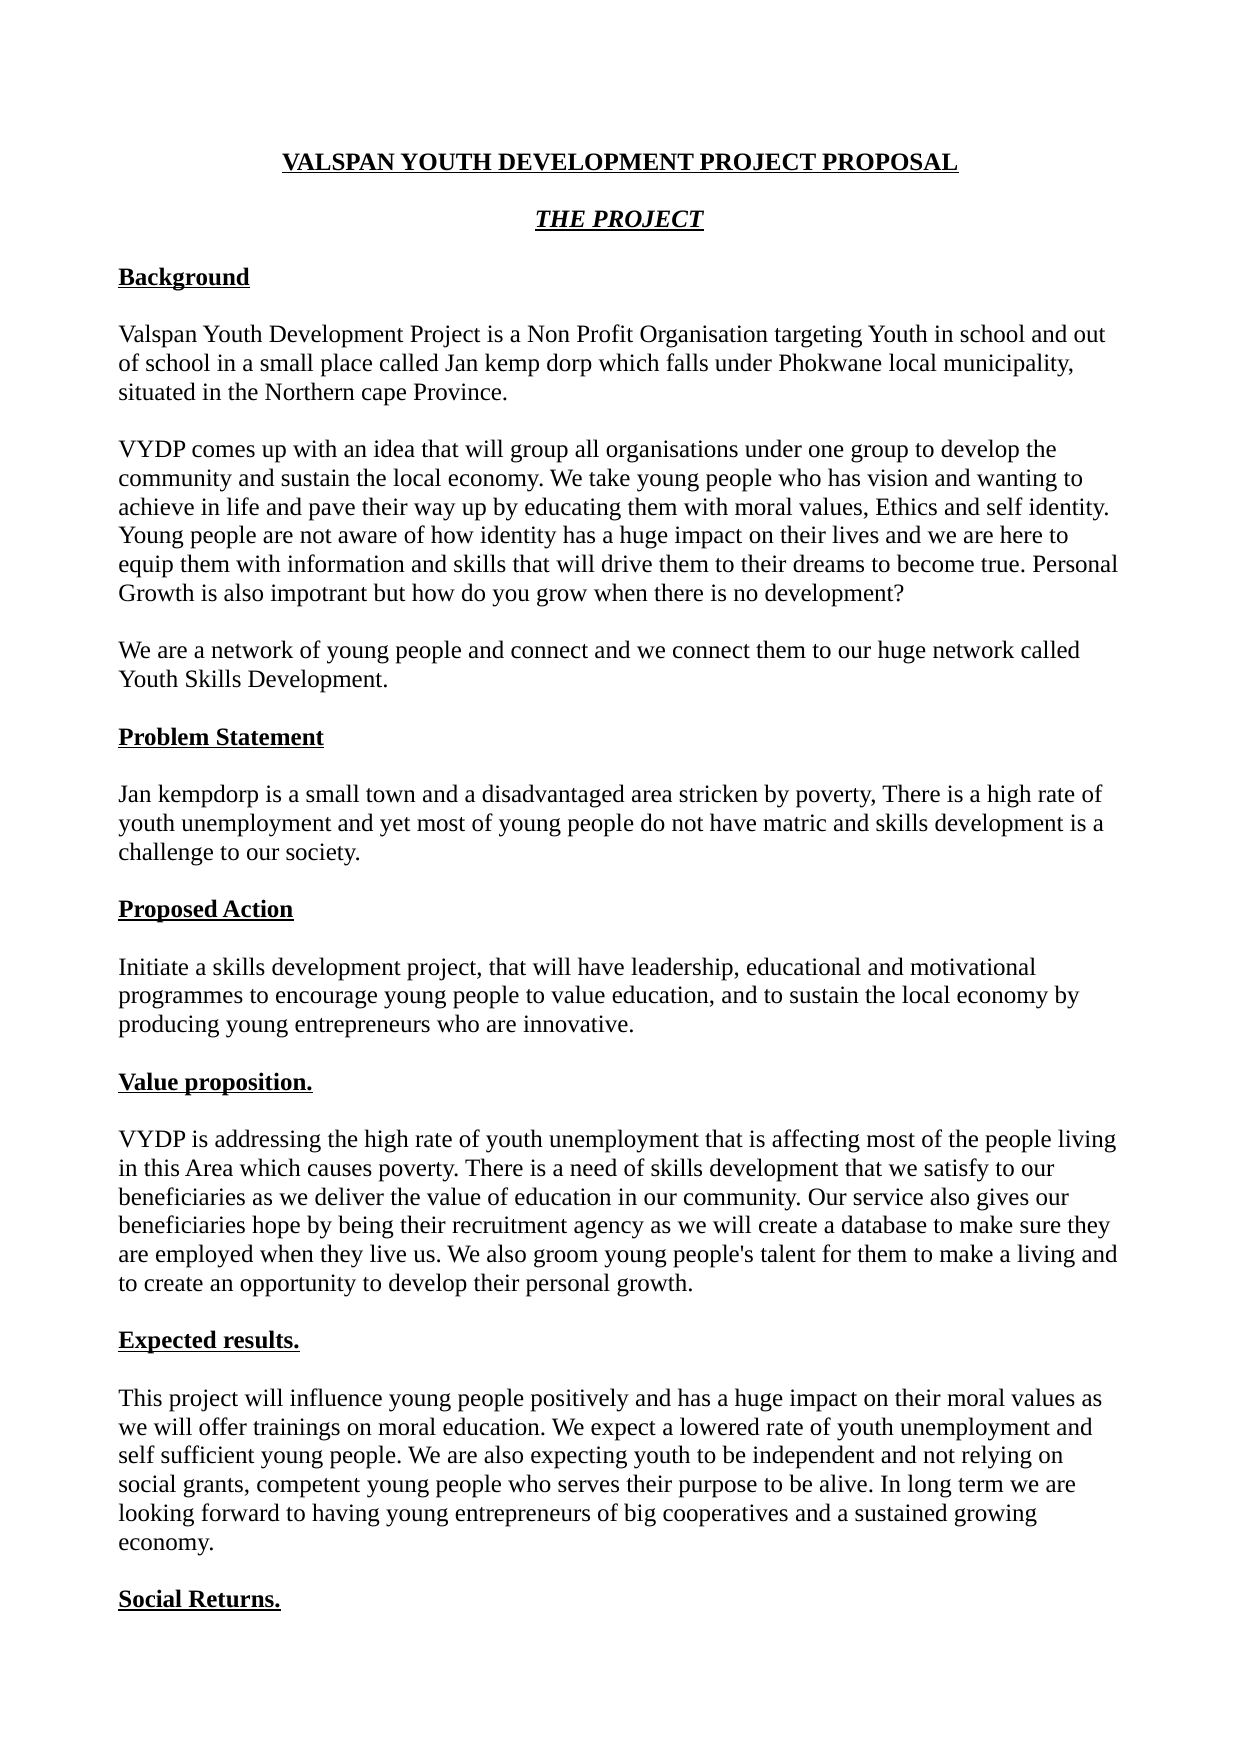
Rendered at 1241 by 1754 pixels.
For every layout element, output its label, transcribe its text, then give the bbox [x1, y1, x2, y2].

text Expected results. [118, 1326, 1122, 1354]
text This project will influence young people positively and has a huge impact on their moral values as we will offer trainings on moral education. We expect a lowered rate of youth unemployment and self sufficient young people. We are also expecting youth to be independent and not relying on social grants, competent young people who serves their purpose to be alive. In long term we are looking forward to having young entrepreneurs of big cooperatives and a sustained growing economy. [118, 1383, 1122, 1556]
text VYDP comes up with an idea that will group all organisations under one group to develop the community and sustain the local economy. We take young people who has vision and wanting to achieve in life and pave their way up by educating them with moral values, Ethics and self identity. Young people are not aware of how identity has a huge impact on their lives and we are here to equip them with information and skills that will drive them to their dreams to become true. Personal Growth is also impotrant but how do you grow when there is no development? [118, 434, 1122, 607]
text Background [118, 262, 1122, 291]
text We are a network of young people and connect and we connect them to our huge network called Youth Skills Development. [118, 636, 1122, 693]
text THE PROJECT [118, 204, 1122, 233]
text VYDP is addressing the high rate of youth unemployment that is affecting most of the people living in this Area which causes poverty. There is a need of skills development that we satisfy to our beneficiaries as we deliver the value of education in our community. Our service also gives our beneficiaries hope by being their recruitment agency as we will create a database to make sure they are employed when they live us. We also groom young people's talent for them to make a living and to create an opportunity to develop their personal growth. [118, 1124, 1122, 1297]
text Proposed Action [118, 894, 1122, 923]
text Initiate a skills development project, that will have leadership, educational and motivational programmes to encourage young people to value education, and to sustain the local economy by producing young entrepreneurs who are innovative. [118, 952, 1122, 1038]
text Problem Statement [118, 722, 1122, 751]
text Valspan Youth Development Project is a Non Profit Organisation targeting Youth in school and out of school in a small place called Jan kemp dorp which falls under Phokwane local municipality, situated in the Northern cape Province. [118, 319, 1122, 406]
text Social Returns. [118, 1584, 1122, 1613]
text Value proposition. [118, 1067, 1122, 1096]
text Jan kempdorp is a small town and a disadvantaged area stricken by poverty, There is a high rate of youth unemployment and yet most of young people do not have matric and skills development is a challenge to our society. [118, 779, 1122, 866]
text VALSPAN YOUTH DEVELOPMENT PROJECT PROPOSAL [118, 147, 1122, 176]
